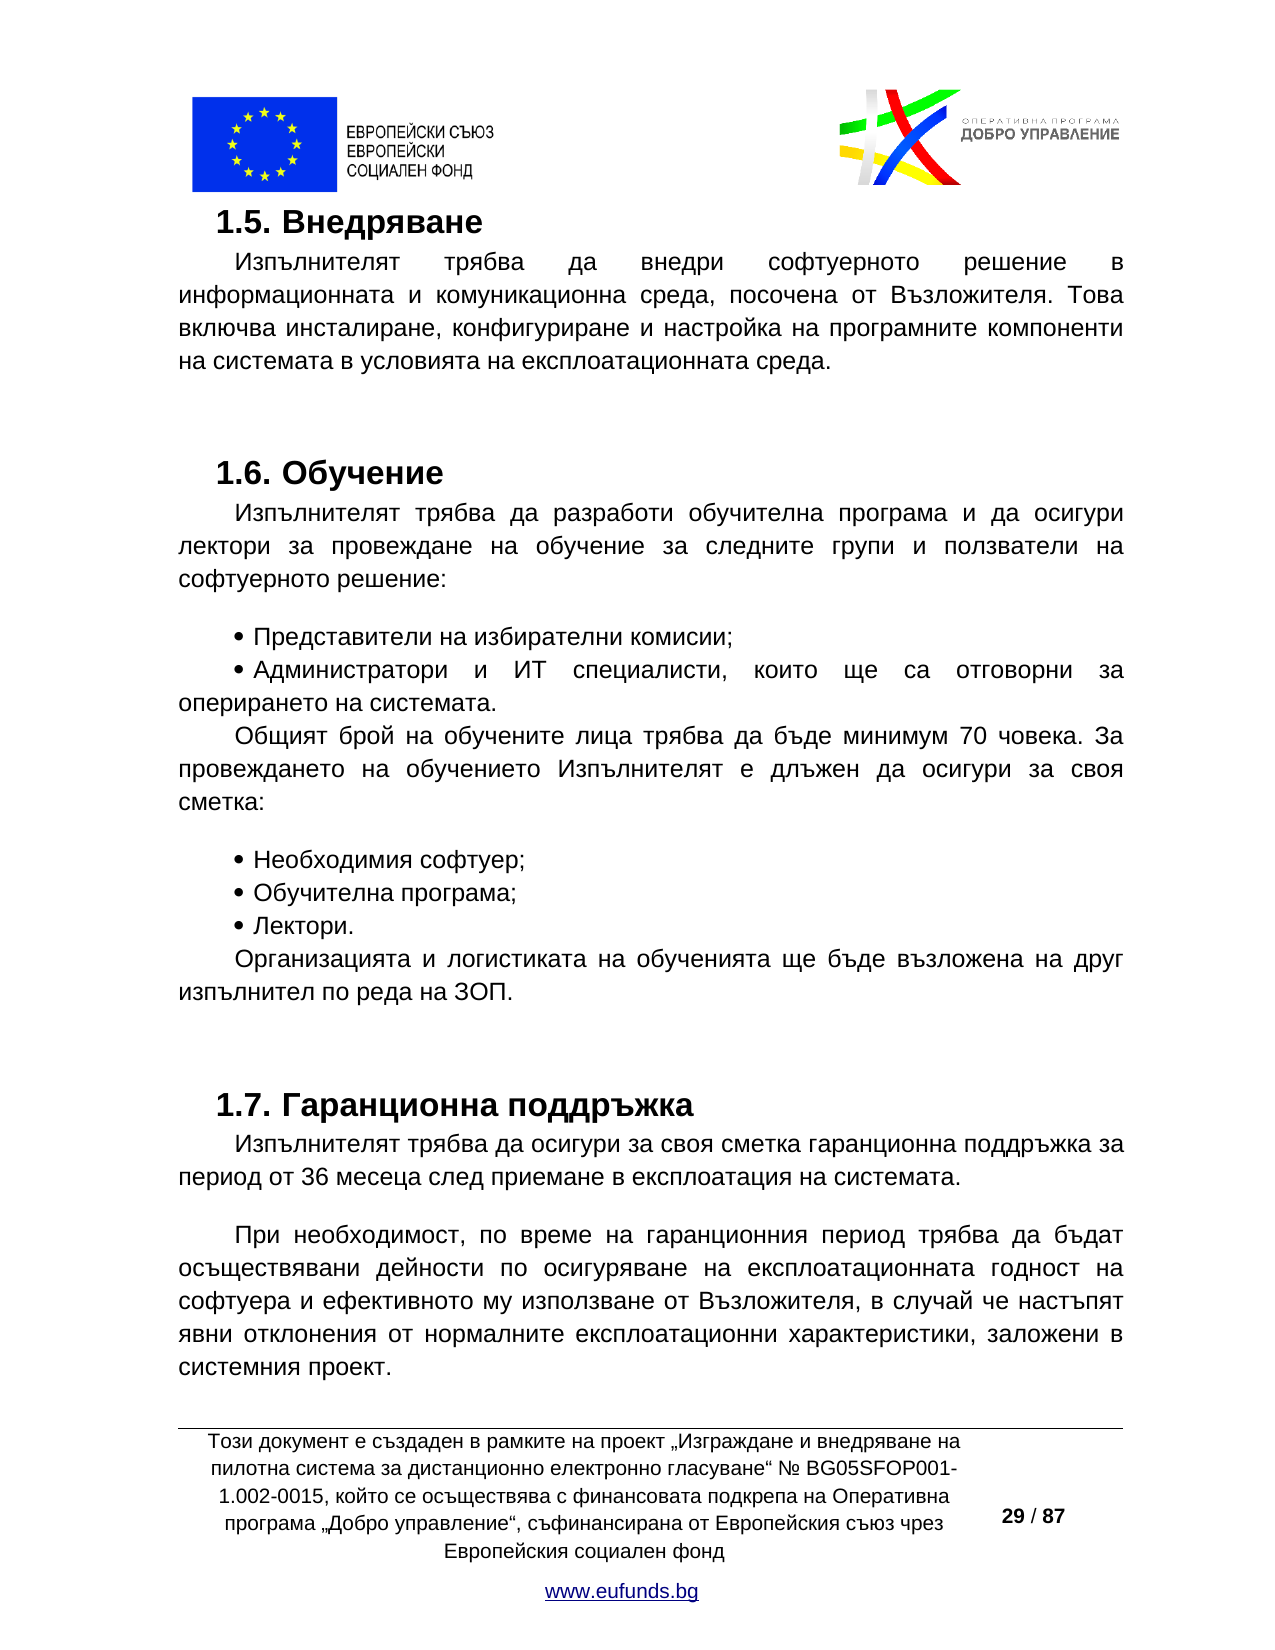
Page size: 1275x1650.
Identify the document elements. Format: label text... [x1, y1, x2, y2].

list Представители на избирателни комисии; [178, 622, 1125, 651]
text При необходимост, по време на гаранционния период трябва да бъдат осъществявани дейности по осигуряване на експлоатационната годност на софтуера и ефективното му използване от Възложителя, в случай че настъпят явни отклонения от нормалните експлоатационни характеристики, заложени в системния проект. [178, 1220, 1125, 1381]
text Организацията и логистиката на обученията ще бъде възложена на друг изпълнител по реда на ЗОП. [178, 944, 1125, 1006]
list Обучителна програма; [178, 878, 1125, 907]
list Необходимия софтуер; [178, 845, 1125, 874]
list Лектори. [178, 911, 1125, 940]
text Изпълнителят трябва да разработи обучителна програма и да осигури лектори за провеждане на обучение за следните групи и ползватели на софтуерното решение: [178, 498, 1125, 592]
text Общият брой на обучените лица трябва да бъде минимум 70 човека. За провеждането на обучението Изпълнителят е длъжен да осигури за своя сметка: [178, 721, 1125, 816]
subtitle Гаранционна поддръжка [216, 1085, 1125, 1123]
list Администратори и ИТ специалисти, които ще са отговорни за оперирането на системата. [178, 655, 1125, 717]
text Изпълнителят трябва да внедри софтуерното решение в информационната и комуникационна среда, посочена от Възложителя. Това включва инсталиране, конфигуриране и настройка на програмните компоненти на системата в условията на експлоатационната среда. [178, 247, 1125, 374]
subtitle Обучение [216, 453, 1125, 492]
text Изпълнителят трябва да осигури за своя сметка гаранционна поддръжка за период от 36 месеца след приемане в експлоатация на системата. [178, 1129, 1125, 1191]
subtitle Внедряване [216, 202, 1125, 241]
